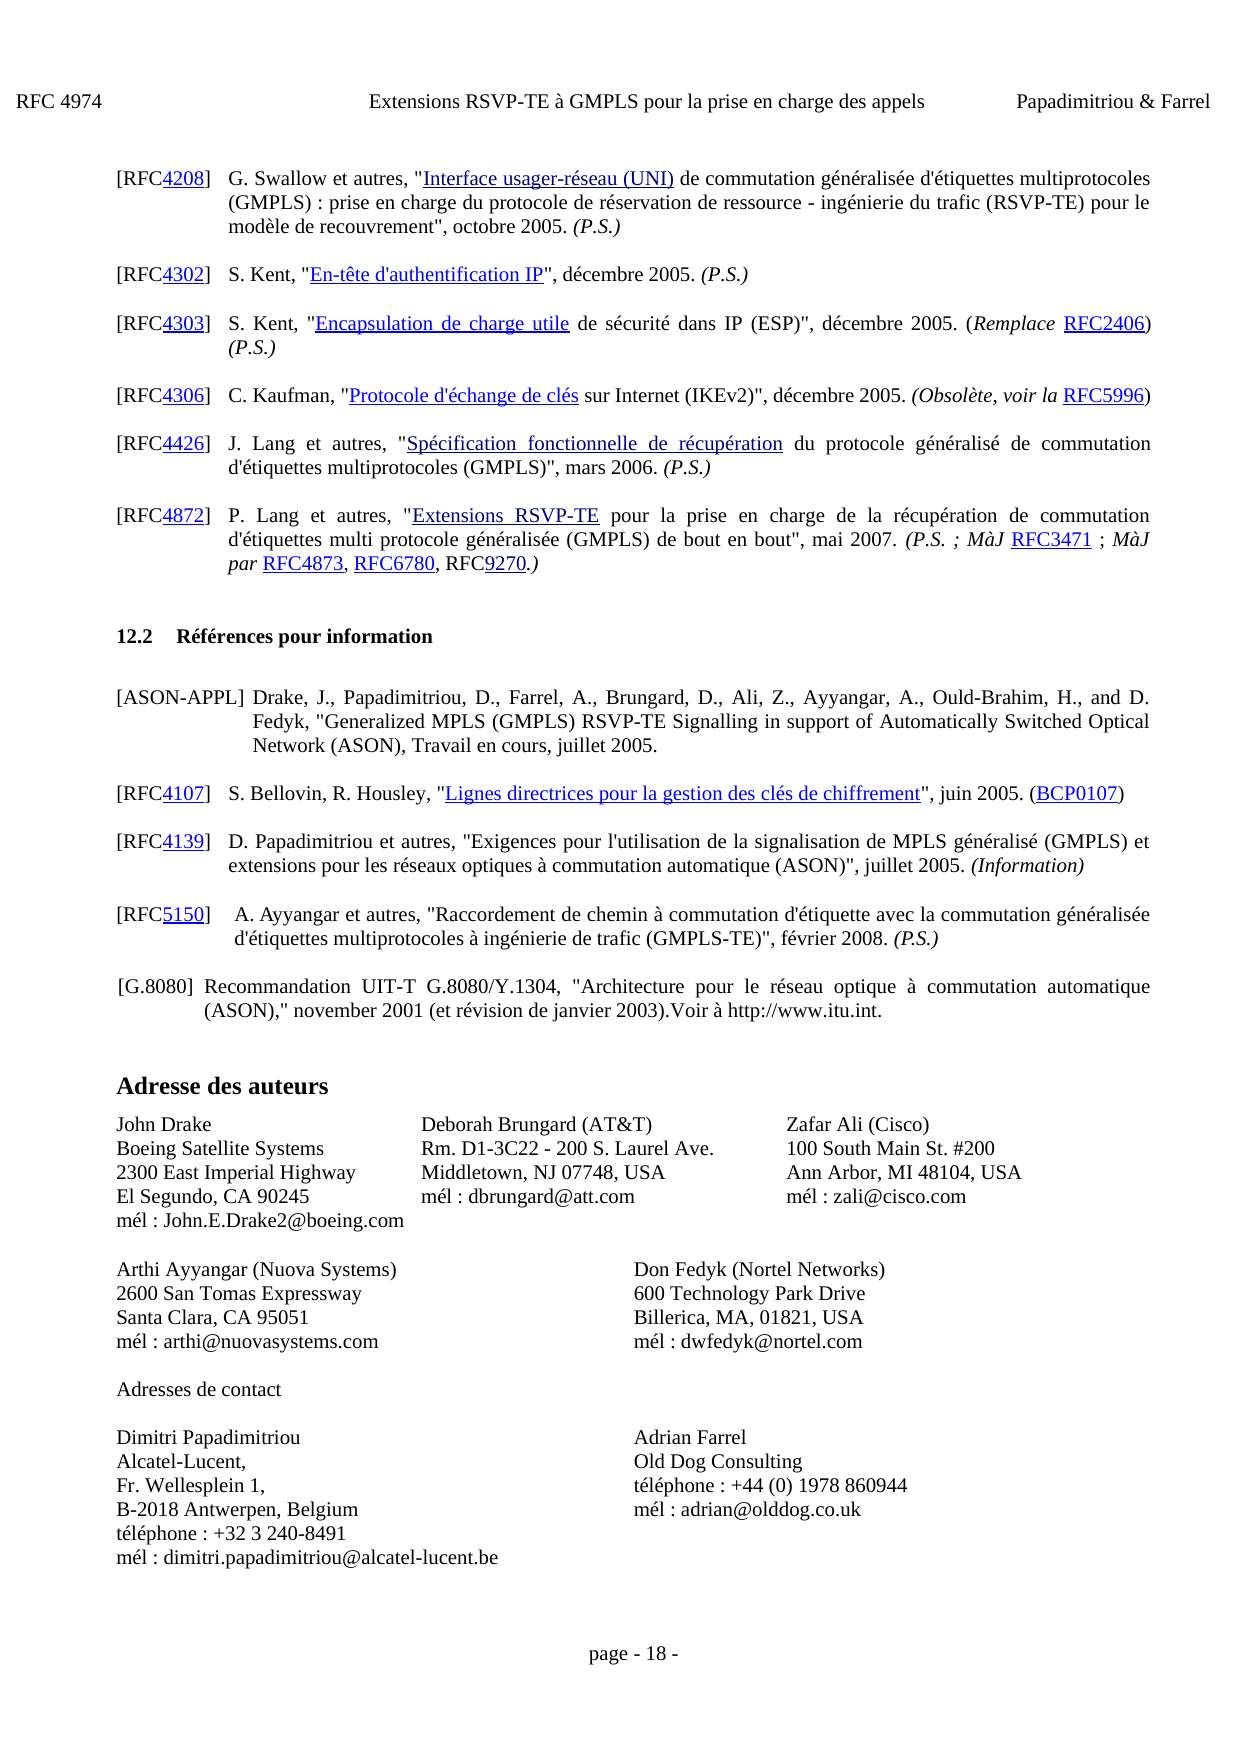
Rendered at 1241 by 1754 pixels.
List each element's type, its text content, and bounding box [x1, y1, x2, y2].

table_cell 100 South Main St. #200 [786, 1136, 1151, 1160]
table_cell Billerica, MA, 01821, USA [634, 1305, 1151, 1329]
text [RFC4426] J. Lang et autres, "Spécification fonctionnelle de récupération du protocole généralisé de commutation d'étiquettes multiprotocoles (GMPLS)", mars 2006. (P.S.) [116, 431, 1151, 479]
table_cell El Segundo, CA 90245 [116, 1184, 421, 1208]
table_cell mél : arthi@nuovasystems.com [116, 1329, 633, 1353]
text [G.8080] Recommandation UIT-T G.8080/Y.1304, "Architecture pour le réseau optique à commutation automatique (ASON)," november 2001 (et révision de janvier 2003).Voir à http://www.itu.int. [118, 974, 1151, 1022]
text [RFC4303] S. Kent, "Encapsulation de charge utile de sécurité dans IP (ESP)", décembre 2005. (Remplace RFC2406) (P.S.) [116, 311, 1151, 359]
text Adresses de contact [116, 1377, 1151, 1401]
table_cell Alcatel-Lucent, [116, 1449, 633, 1473]
text [RFC4139] D. Papadimitriou et autres, "Exigences pour l'utilisation de la signalisation de MPLS généralisé (GMPLS) et extensions pour les réseaux optiques à commutation automatique (ASON)", juillet 2005. (Information) [116, 829, 1151, 877]
table_cell Ann Arbor, MI 48104, USA [786, 1160, 1151, 1184]
table_cell Old Dog Consulting [634, 1449, 1151, 1473]
table_header Don Fedyk (Nortel Networks) [634, 1256, 1151, 1281]
table_header Zafar Ali (Cisco) [786, 1112, 1151, 1136]
table_cell 2300 East Imperial Highway [116, 1160, 421, 1184]
table_cell 2600 San Tomas Expressway [116, 1281, 633, 1304]
subtitle Adresse des auteurs [116, 1071, 1151, 1099]
table_cell [634, 1545, 1151, 1569]
table_cell téléphone : +44 (0) 1978 860944 [634, 1473, 1151, 1497]
table_header Adrian Farrel [634, 1425, 1151, 1449]
text [RFC5150] A. Ayyangar et autres, "Raccordement de chemin à commutation d'étiquette avec la commutation généralisée d'étiquettes multiprotocoles à ingénierie de trafic (GMPLS-TE)", février 2008. (P.S.) [116, 901, 1151, 949]
table_cell 600 Technology Park Drive [634, 1281, 1151, 1304]
table_cell mél : adrian@olddog.co.uk [634, 1497, 1151, 1521]
table_cell Fr. Wellesplein 1, [116, 1473, 633, 1497]
text [RFC4107] S. Bellovin, R. Housley, "Lignes directrices pour la gestion des clés de chiffrement", juin 2005. (BCP0107) [116, 781, 1151, 805]
table_cell Santa Clara, CA 95051 [116, 1305, 633, 1329]
table_cell Boeing Satellite Systems [116, 1136, 421, 1160]
table_cell [421, 1208, 786, 1232]
table_cell mél : dwfedyk@nortel.com [634, 1329, 1151, 1353]
table_header Deborah Brungard (AT&T) [421, 1112, 786, 1136]
text [RFC4872] P. Lang et autres, "Extensions RSVP-TE pour la prise en charge de la récupération de commutation d'étiquettes multi protocole généralisée (GMPLS) de bout en bout", mai 2007. (P.S. ; MàJ RFC3471 ; MàJ par RFC4873, RFC6780, RFC9270.) [116, 503, 1151, 575]
text [ASON-APPL] Drake, J., Papadimitriou, D., Farrel, A., Brungard, D., Ali, Z., Ayyangar, A., Ould-Brahim, H., and D. Fedyk, "Generalized MPLS (GMPLS) RSVP-TE Signalling in support of Automatically Switched Optical Network (ASON), Travail en cours, juillet 2005. [116, 685, 1151, 757]
table_header Arthi Ayyangar (Nuova Systems) [116, 1256, 633, 1281]
table_cell B-2018 Antwerpen, Belgium [116, 1497, 633, 1521]
table_cell téléphone : +32 3 240-8491 [116, 1521, 633, 1545]
text [RFC4208] G. Swallow et autres, "Interface usager-réseau (UNI) de commutation généralisée d'étiquettes multiprotocoles (GMPLS) : prise en charge du protocole de réservation de ressource - ingénierie du trafic (RSVP-TE) pour le modèle de recouvrement", octobre 2005. (P.S.) [116, 166, 1151, 238]
table_cell [634, 1521, 1151, 1545]
table_header Dimitri Papadimitriou [116, 1425, 633, 1449]
table_cell Rm. D1-3C22 - 200 S. Laurel Ave. [421, 1136, 786, 1160]
table_cell Middletown, NJ 07748, USA [421, 1160, 786, 1184]
table_cell mél : dimitri.papadimitriou@alcatel-lucent.be [116, 1545, 633, 1569]
table_header John Drake [116, 1112, 421, 1136]
table_cell [786, 1208, 1151, 1232]
text [RFC4306] C. Kaufman, "Protocole d'échange de clés sur Internet (IKEv2)", décembre 2005. (Obsolète, voir la RFC5996) [116, 383, 1151, 407]
table_cell mél : dbrungard@att.com [421, 1184, 786, 1208]
table_cell mél : zali@cisco.com [786, 1184, 1151, 1208]
text [RFC4302] S. Kent, "En-tête d'authentification IP", décembre 2005. (P.S.) [116, 262, 1151, 286]
table_cell mél : John.E.Drake2@boeing.com [116, 1208, 421, 1232]
subtitle 12.2 Références pour information [116, 624, 1151, 648]
